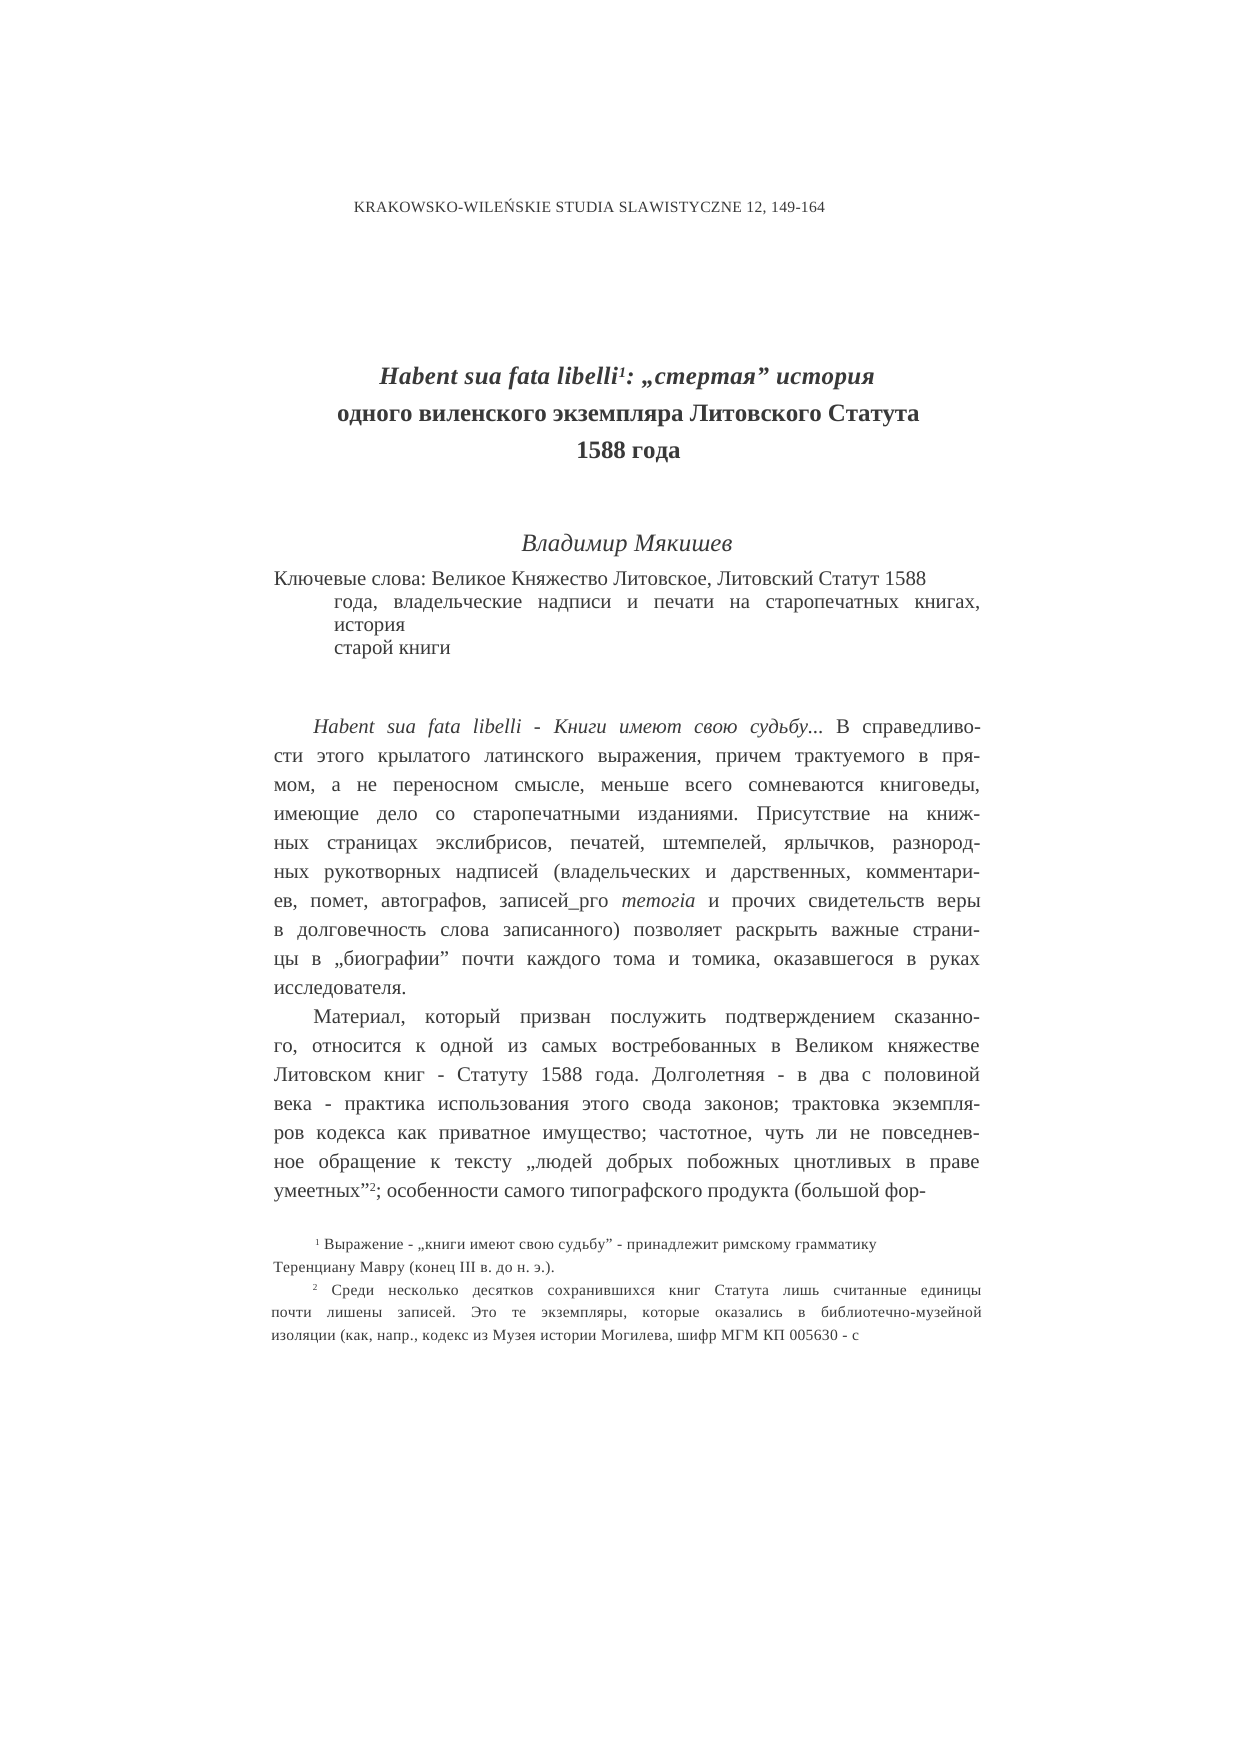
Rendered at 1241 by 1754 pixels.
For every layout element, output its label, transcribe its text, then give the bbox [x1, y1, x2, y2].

text года, владельческие надписи и печати на старопечатных книгах, история старой книги [334, 590, 981, 659]
subtitle Владимир Мякишев [273, 532, 983, 557]
text 1 Выражение - „книги имеют свою судьбу” - принадлежит римскому грамматику Теренциану Мавру (конец III в. до н. э.). [273, 1232, 983, 1277]
text Habent sua fata libelli1: „стертая” история одного виленского экземпляра Литовского Статута [273, 355, 983, 429]
text Материал, который призван послужить подтверждением сказанно- го, относится к одной из самых востребованных в Великом княжестве Литовском книг - Статуту 1588 года. Долголетняя - в два с половиной века - практика использования этого свода законов; трактовка экземпля- ров кодекса как приватное имущество; частотное, чуть ли не повседнев- ное обращение к тексту „людей добрых побожных цнотливых в праве умеетных”2; особенности самого типографского продукта (большой фор- [273, 1000, 981, 1203]
text Ключевые слова: Великое Княжество Литовское, Литовский Статут 1588 [273, 567, 983, 590]
text 1588 года [273, 429, 983, 466]
text KRAKOWSKO-WILEŃSKIE STUDIA SLAWISTYCZNE 12, 149-164 [354, 199, 904, 215]
text 2 Среди несколько десятков сохранившихся книг Статута лишь считанные единицы почти лишены записей. Это те экземпляры, которые оказались в библиотечно-музейной изоляции (как, напр., кодекс из Музея истории Могилева, шифр МГМ КП 005630 - с [271, 1277, 983, 1344]
text Habent sua fata libelli - Книги имеют свою судьбу... В справедливо- сти этого крылатого латинского выражения, причем трактуемого в пря- мом, а не переносном смысле, меньше всего сомневаются книговеды, имеющие дело со старопечатными изданиями. Присутствие на книж- ных страницах экслибрисов, печатей, штемпелей, ярлычков, разнород- ных рукотворных надписей (владельческих и дарственных, комментари- ев, помет, автографов, записей_рго тетогіа и прочих свидетельств веры в долговечность слова записанного) позволяет раскрыть важные страни- цы в „биографии” почти каждого тома и томика, оказавшегося в руках исследователя. [273, 711, 981, 1000]
